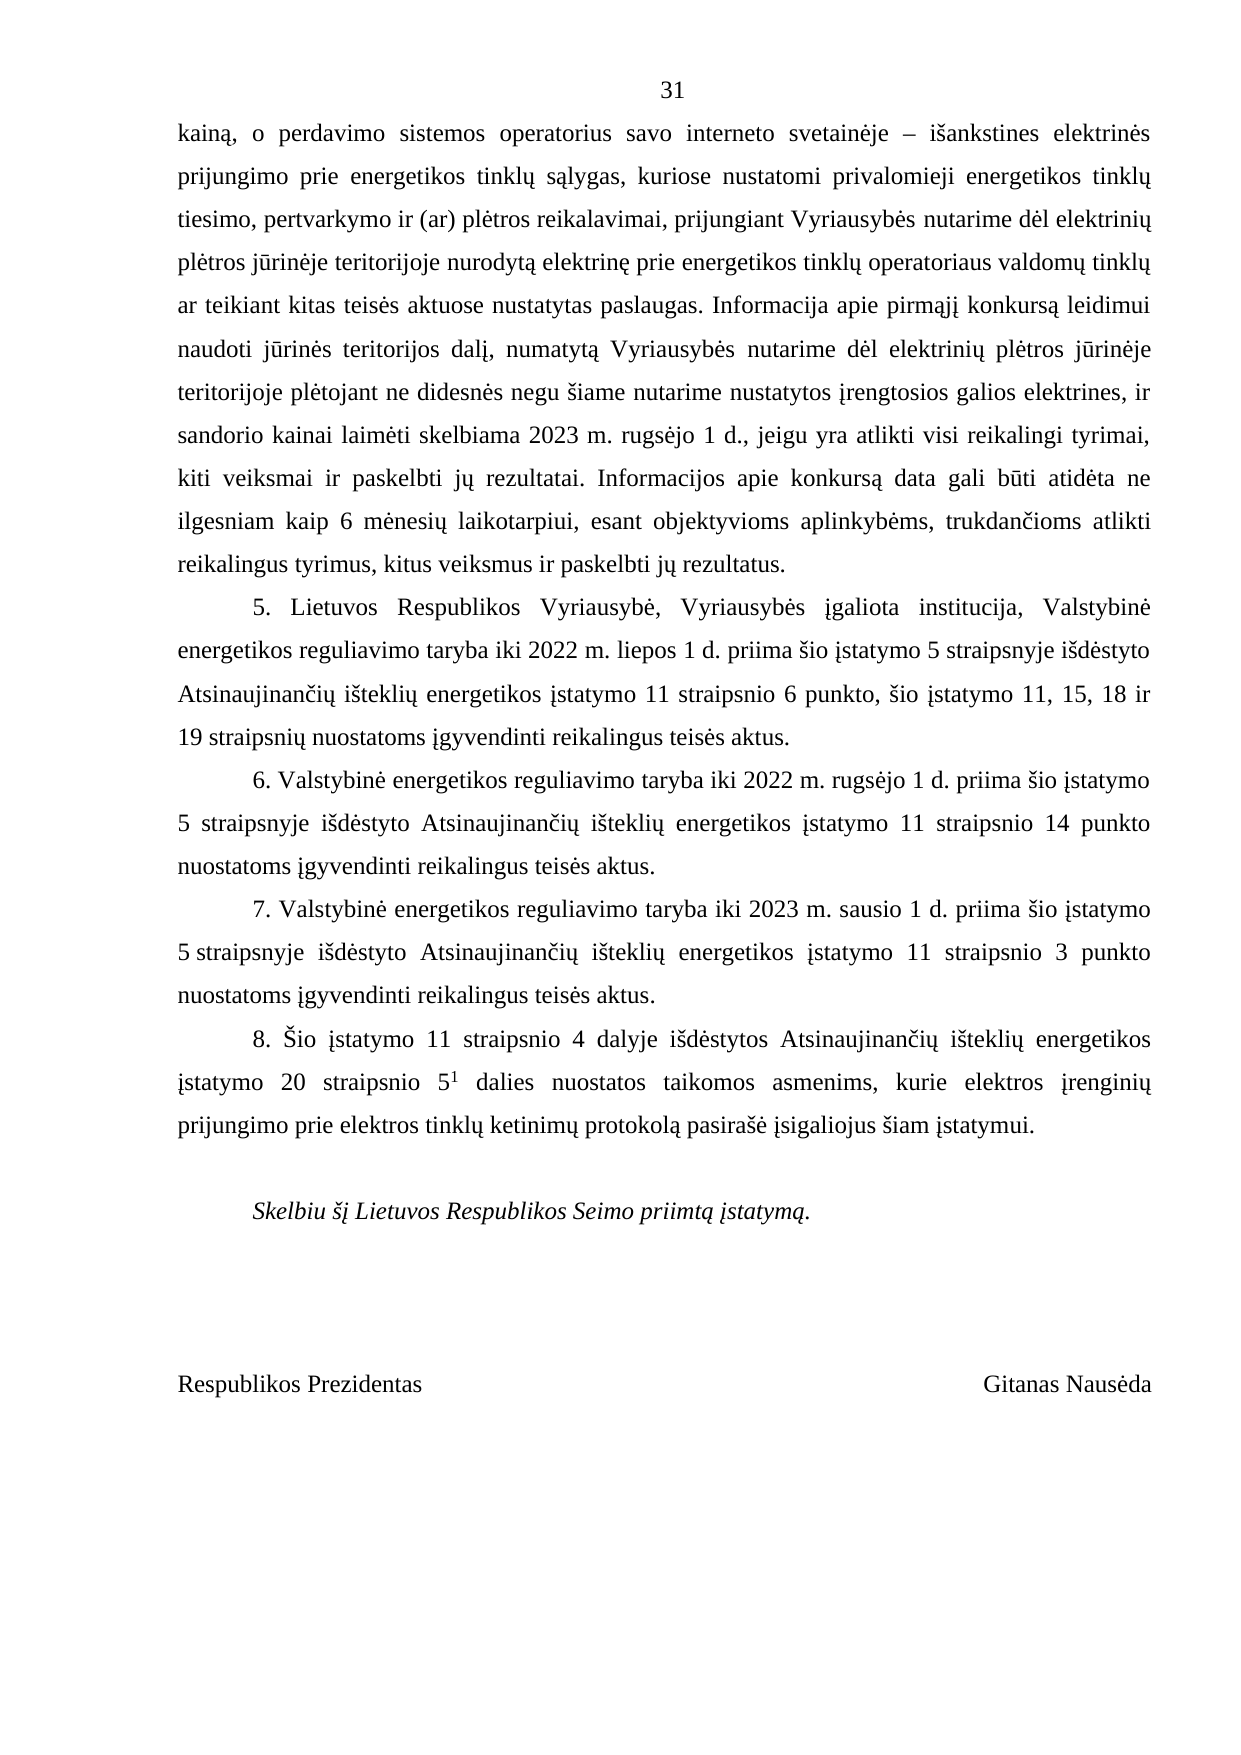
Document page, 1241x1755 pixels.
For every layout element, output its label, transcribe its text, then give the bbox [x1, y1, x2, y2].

text 8. Šio įstatymo 11 straipsnio 4 dalyje išdėstytos Atsinaujinančių išteklių energetikos įstatymo 20 straipsnio 51 dalies nuostatos taikomos asmenims, kurie elektros įrenginių prijungimo prie elektros tinklų ketinimų protokolą pasirašė įsigaliojus šiam įstatymui. [177, 1024, 1152, 1139]
text kainą, o perdavimo sistemos operatorius savo interneto svetainėje – išankstines elektrinės prijungimo prie energetikos tinklų sąlygas, kuriose nustatomi privalomieji energetikos tinklų tiesimo, pertvarkymo ir (ar) plėtros reikalavimai, prijungiant Vyriausybės nutarime dėl elektrinių plėtros jūrinėje teritorijoje nurodytą elektrinę prie energetikos tinklų operatoriaus valdomų tinklų ar teikiant kitas teisės aktuose nustatytas paslaugas. Informacija apie pirmąjį konkursą leidimui naudoti jūrinės teritorijos dalį, numatytą Vyriausybės nutarime dėl elektrinių plėtros jūrinėje teritorijoje plėtojant ne didesnės negu šiame nutarime nustatytos įrengtosios galios elektrines, ir sandorio kainai laimėti skelbiama 2023 m. rugsėjo 1 d., jeigu yra atlikti visi reikalingi tyrimai, kiti veiksmai ir paskelbti jų rezultatai. Informacijos apie konkursą data gali būti atidėta ne ilgesniam kaip 6 mėnesių laikotarpiui, esant objektyvioms aplinkybėms, trukdančioms atlikti reikalingus tyrimus, kitus veiksmus ir paskelbti jų rezultatus. [177, 118, 1152, 578]
text 7. Valstybinė energetikos reguliavimo taryba iki 2023 m. sausio 1 d. priima šio įstatymo 5 straipsnyje išdėstyto Atsinaujinančių išteklių energetikos įstatymo 11 straipsnio 3 punkto nuostatoms įgyvendinti reikalingus teisės aktus. [177, 894, 1152, 1009]
text Respublikos Prezidentas Gitanas Nausėda [177, 1369, 1152, 1397]
text 5. Lietuvos Respublikos Vyriausybė, Vyriausybės įgaliota institucija, Valstybinė energetikos reguliavimo taryba iki 2022 m. liepos 1 d. priima šio įstatymo 5 straipsnyje išdėstyto Atsinaujinančių išteklių energetikos įstatymo 11 straipsnio 6 punkto, šio įstatymo 11, 15, 18 ir 19 straipsnių nuostatoms įgyvendinti reikalingus teisės aktus. [177, 592, 1152, 751]
text 6. Valstybinė energetikos reguliavimo taryba iki 2022 m. rugsėjo 1 d. priima šio įstatymo 5 straipsnyje išdėstyto Atsinaujinančių išteklių energetikos įstatymo 11 straipsnio 14 punkto nuostatoms įgyvendinti reikalingus teisės aktus. [177, 765, 1152, 880]
text Skelbiu šį Lietuvos Respublikos Seimo priimtą įstatymą. [177, 1196, 1152, 1225]
